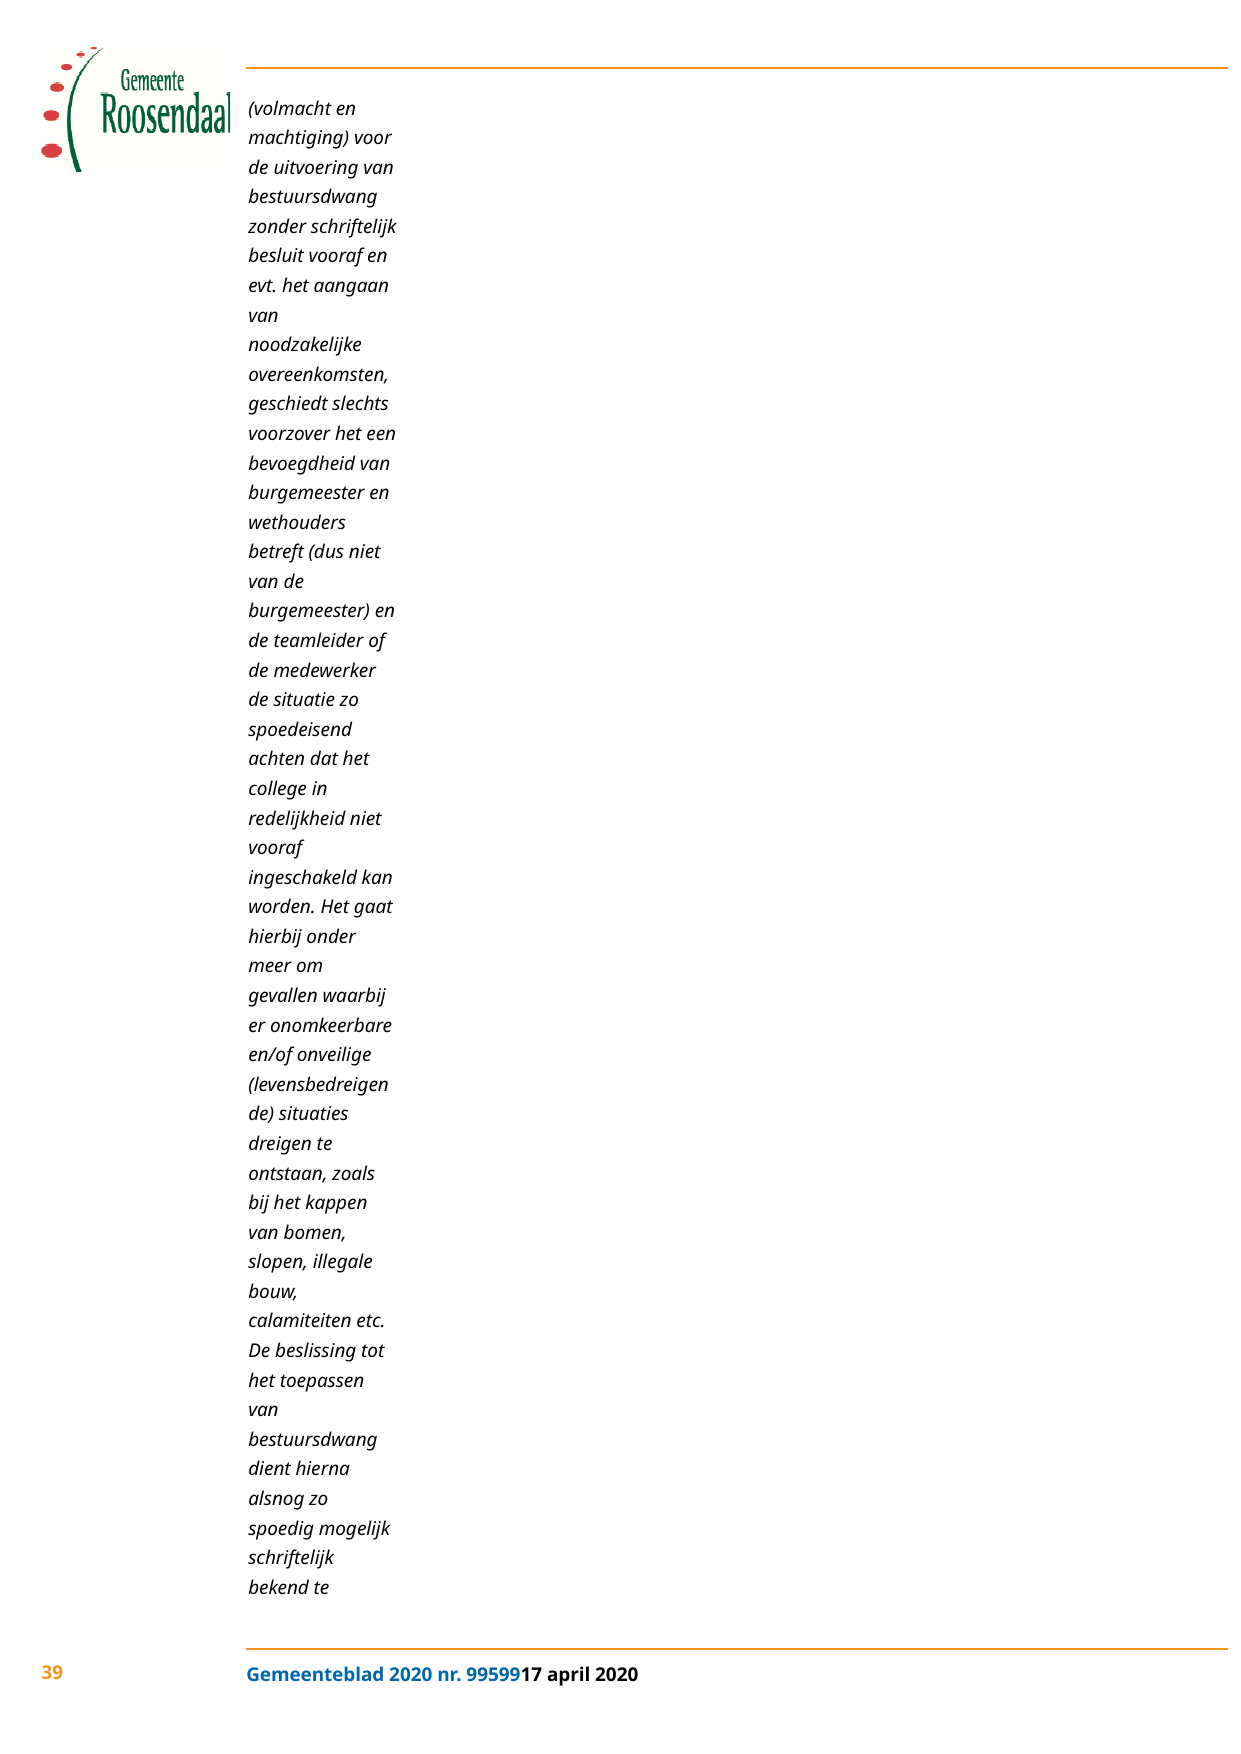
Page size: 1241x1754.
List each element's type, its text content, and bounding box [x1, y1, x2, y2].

table_cell [549, 95, 700, 1600]
table_cell [700, 95, 850, 1600]
table_cell [1001, 95, 1152, 1600]
picture [41, 47, 231, 172]
table_cell [850, 95, 1001, 1600]
table_cell [399, 95, 549, 1600]
table_cell (volmacht en machtiging) voor de uitvoering van bestuursdwang zonder schriftelijk besluit vooraf en evt. het aangaan van noodzakelijke overeenkomsten, geschiedt slechts voorzover het een bevoegdheid van burgemeester en wethouders betreft (dus niet van de burgemeester) en de teamleider of de medewerker de situatie zo spoedeisend achten dat het college in redelijkheid niet vooraf ingeschakeld kan worden. Het gaat hierbij onder meer om gevallen waarbij er onomkeerbare en/of onveilige (levensbedreigende) situaties dreigen te ontstaan, zoals bij het kappen van bomen, slopen, illegale bouw, calamiteiten etc. De beslissing tot het toepassen van bestuursdwang dient hierna alsnog zo spoedig mogelijk schriftelijk bekend te [248, 95, 398, 1600]
